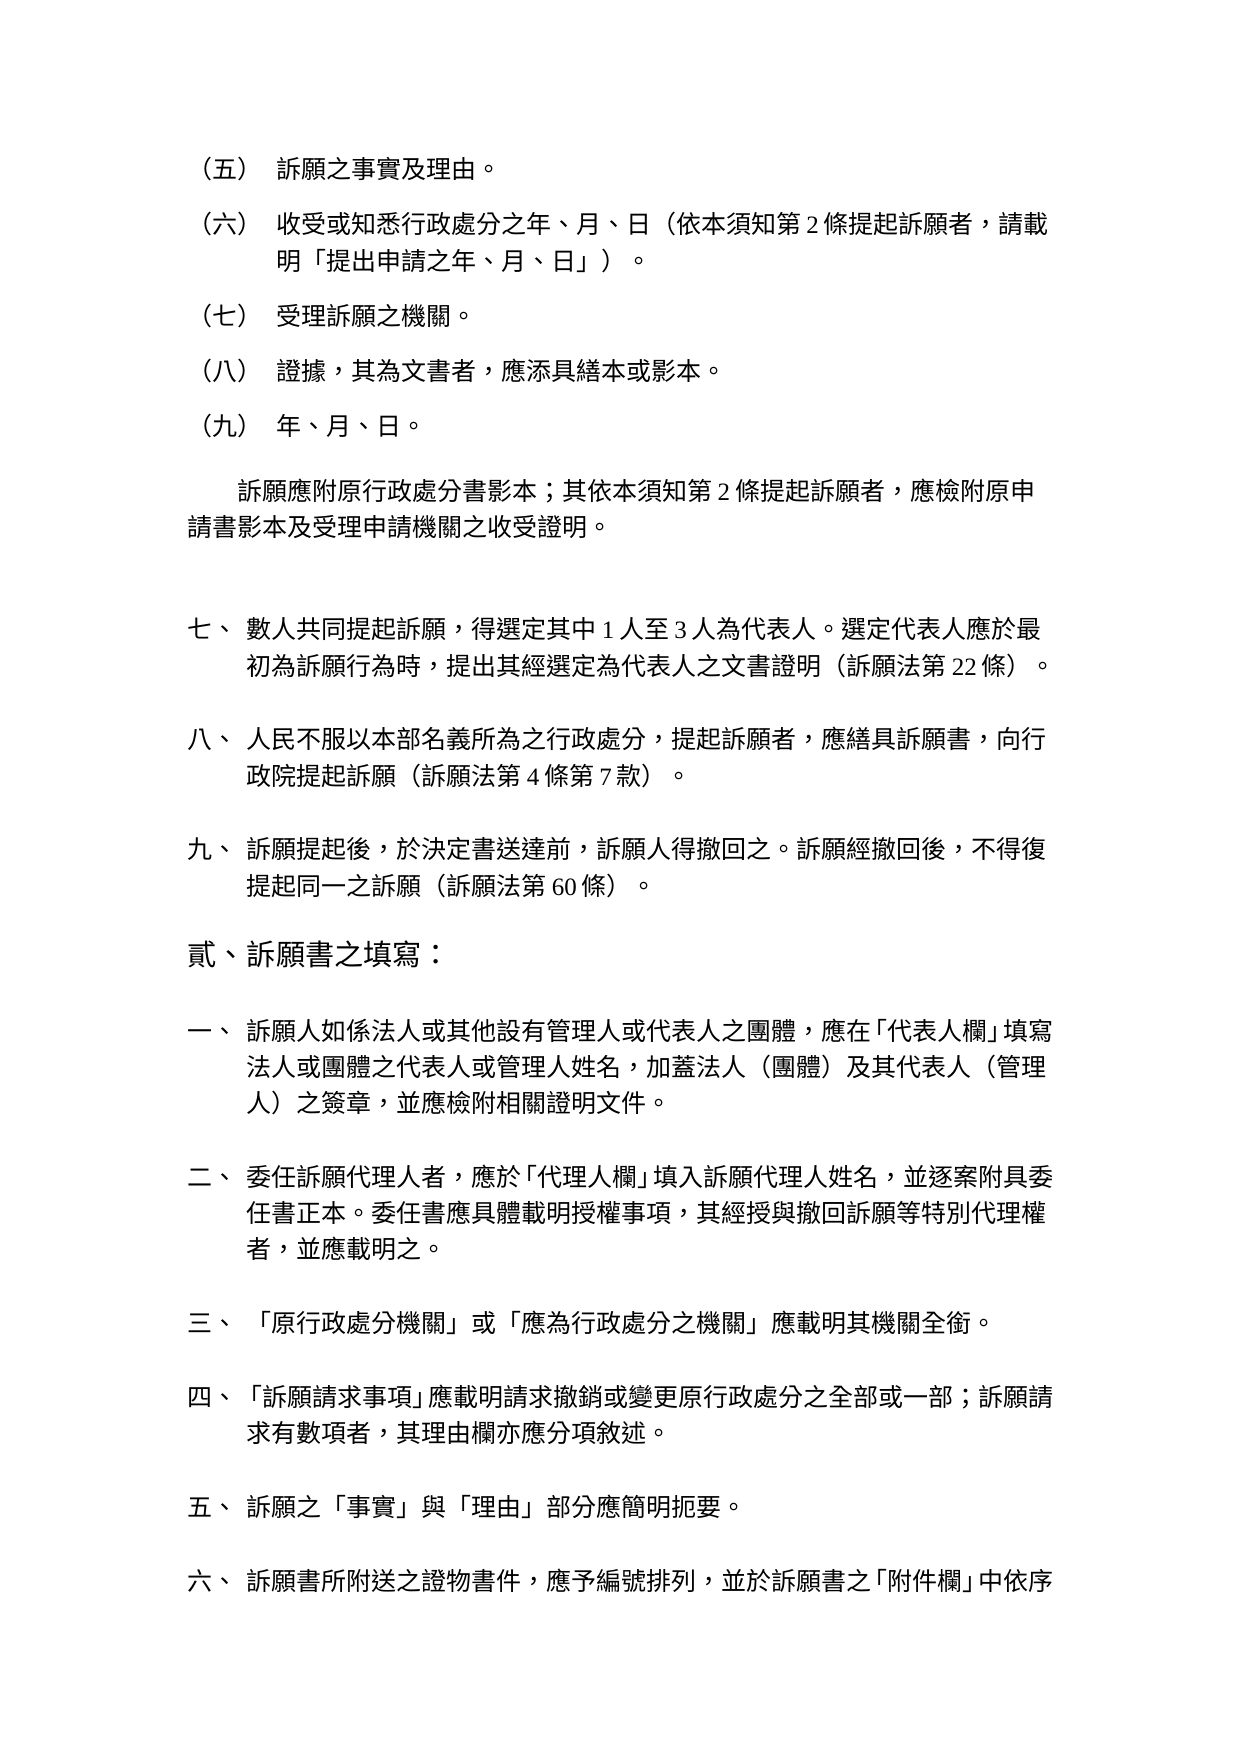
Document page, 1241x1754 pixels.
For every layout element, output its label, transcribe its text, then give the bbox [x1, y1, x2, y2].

list 訴願之事實及理由。 [187, 150, 1053, 186]
list 訴願提起後，於決定書送達前，訴願人得撤回之。訴願經撤回後，不得復提起同一之訴願（訴願法第60條）。 [187, 830, 1053, 902]
list 委任訴願代理人者，應於「代理人欄」填入訴願代理人姓名，並逐案附具委任書正本。委任書應具體載明授權事項，其經授與撤回訴願等特別代理權者，並應載明之。 [187, 1157, 1053, 1266]
list 訴願書所附送之證物書件，應予編號排列，並於訴願書之「附件欄」中依序 [187, 1561, 1053, 1597]
list 受理訴願之機關。 [187, 296, 1053, 332]
list 「原行政處分機關」或「應為行政處分之機關」應載明其機關全銜。 [187, 1303, 1053, 1340]
list 年、月、日。 [187, 406, 1053, 442]
list 訴願書之填寫： [187, 931, 1053, 973]
list 證據，其為文書者，應添具繕本或影本。 [187, 351, 1053, 387]
list 訴願之「事實」與「理由」部分應簡明扼要。 [187, 1487, 1053, 1523]
list 「訴願請求事項」應載明請求撤銷或變更原行政處分之全部或一部；訴願請求有數項者，其理由欄亦應分項敘述。 [187, 1377, 1053, 1450]
list 人民不服以本部名義所為之行政處分，提起訴願者，應繕具訴願書，向行政院提起訴願（訴願法第4條第7款）。 [187, 720, 1053, 792]
list 數人共同提起訴願，得選定其中1人至3人為代表人。選定代表人應於最初為訴願行為時，提出其經選定為代表人之文書證明（訴願法第22條）。 [187, 610, 1053, 682]
text 訴願應附原行政處分書影本；其依本須知第2條提起訴願者，應檢附原申請書影本及受理申請機關之收受證明。 [187, 471, 1053, 544]
list 訴願人如係法人或其他設有管理人或代表人之團體，應在「代表人欄」填寫法人或團體之代表人或管理人姓名，加蓋法人（團體）及其代表人（管理人）之簽章，並應檢附相關證明文件。 [187, 1011, 1053, 1120]
list 收受或知悉行政處分之年、月、日（依本須知第2條提起訴願者，請載明「提出申請之年、月、日」）。 [187, 205, 1053, 277]
